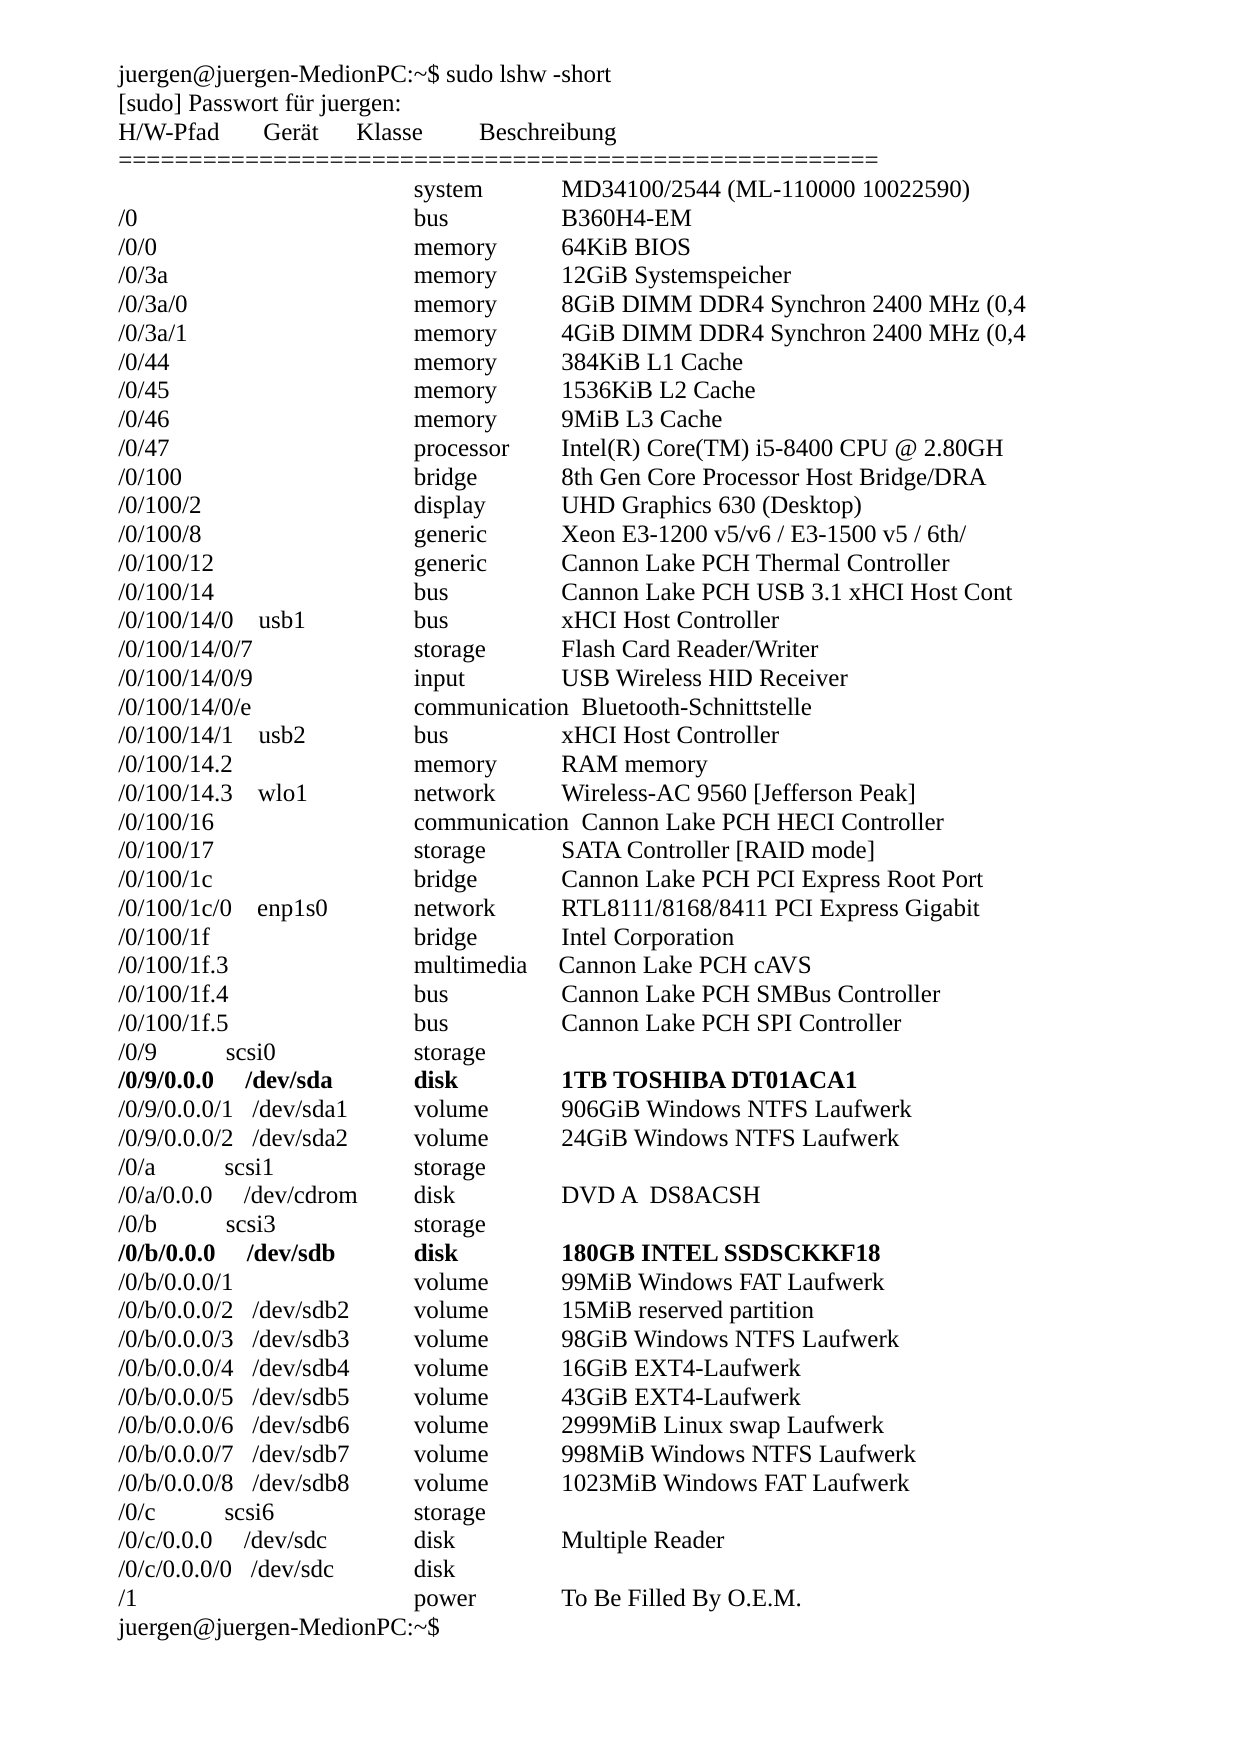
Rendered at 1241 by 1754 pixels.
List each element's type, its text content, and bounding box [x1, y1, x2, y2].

text /0/b/0.0.0/5 /dev/sdb5 volume 43GiB EXT4-Laufwerk [118, 1382, 1122, 1410]
text /0/b/0.0.0/2 /dev/sdb2 volume 15MiB reserved partition [118, 1295, 1122, 1324]
text juergen@juergen-MedionPC:~$ [118, 1612, 1122, 1640]
text [sudo] Passwort für juergen: [118, 88, 1122, 117]
text /0/c/0.0.0/0 /dev/sdc disk [118, 1554, 1122, 1583]
text /0/100/1f bridge Intel Corporation [118, 922, 1122, 950]
text /0/100/1c/0 enp1s0 network RTL8111/8168/8411 PCI Express Gigabit [118, 893, 1122, 922]
text /0/c/0.0.0 /dev/sdc disk Multiple Reader [118, 1525, 1122, 1554]
text juergen@juergen-MedionPC:~$ sudo lshw -short [118, 59, 1122, 88]
text /0/100/2 display UHD Graphics 630 (Desktop) [118, 490, 1122, 519]
text /0/b/0.0.0/4 /dev/sdb4 volume 16GiB EXT4-Laufwerk [118, 1353, 1122, 1382]
text /0/b/0.0.0/1 volume 99MiB Windows FAT Laufwerk [118, 1267, 1122, 1295]
text /0/3a/1 memory 4GiB DIMM DDR4 Synchron 2400 MHz (0,4 [118, 318, 1122, 347]
text /0/100/14/0 usb1 bus xHCI Host Controller [118, 605, 1122, 634]
text /0/b/0.0.0/8 /dev/sdb8 volume 1023MiB Windows FAT Laufwerk [118, 1468, 1122, 1497]
text /0/9 scsi0 storage [118, 1037, 1122, 1065]
text /0/47 processor Intel(R) Core(TM) i5-8400 CPU @ 2.80GH [118, 433, 1122, 462]
text /0/100/14/1 usb2 bus xHCI Host Controller [118, 720, 1122, 749]
text /0/a/0.0.0 /dev/cdrom disk DVD A DS8ACSH [118, 1180, 1122, 1209]
text /0/100/14/0/9 input USB Wireless HID Receiver [118, 663, 1122, 692]
text /0/100/14/0/e communication Bluetooth-Schnittstelle [118, 692, 1122, 720]
text /0/100/14.3 wlo1 network Wireless-AC 9560 [Jefferson Peak] [118, 778, 1122, 807]
text /0/b/0.0.0/7 /dev/sdb7 volume 998MiB Windows NTFS Laufwerk [118, 1439, 1122, 1468]
text /0/100/12 generic Cannon Lake PCH Thermal Controller [118, 548, 1122, 577]
text H/W-Pfad Gerät Klasse Beschreibung [118, 117, 1122, 145]
text /0/3a/0 memory 8GiB DIMM DDR4 Synchron 2400 MHz (0,4 [118, 289, 1122, 318]
text /0/100 bridge 8th Gen Core Processor Host Bridge/DRA [118, 462, 1122, 490]
text /0/9/0.0.0/1 /dev/sda1 volume 906GiB Windows NTFS Laufwerk [118, 1094, 1122, 1123]
text /0/100/14/0/7 storage Flash Card Reader/Writer [118, 634, 1122, 663]
text /1 power To Be Filled By O.E.M. [118, 1583, 1122, 1612]
text /0/44 memory 384KiB L1 Cache [118, 347, 1122, 375]
text /0/100/1c bridge Cannon Lake PCH PCI Express Root Port [118, 864, 1122, 893]
text /0/3a memory 12GiB Systemspeicher [118, 260, 1122, 289]
text /0/9/0.0.0 /dev/sda disk 1TB TOSHIBA DT01ACA1 [118, 1065, 1122, 1094]
text /0/100/1f.3 multimedia Cannon Lake PCH cAVS [118, 950, 1122, 979]
text /0/100/17 storage SATA Controller [RAID mode] [118, 835, 1122, 864]
text /0/45 memory 1536KiB L2 Cache [118, 375, 1122, 404]
text /0/100/1f.4 bus Cannon Lake PCH SMBus Controller [118, 979, 1122, 1008]
text /0 bus B360H4-EM [118, 203, 1122, 232]
text /0/b/0.0.0 /dev/sdb disk 180GB INTEL SSDSCKKF18 [118, 1238, 1122, 1267]
text /0/b/0.0.0/3 /dev/sdb3 volume 98GiB Windows NTFS Laufwerk [118, 1324, 1122, 1353]
text /0/100/14.2 memory RAM memory [118, 749, 1122, 778]
text /0/0 memory 64KiB BIOS [118, 232, 1122, 260]
text system MD34100/2544 (ML-110000 10022590) [118, 174, 1122, 203]
text /0/c scsi6 storage [118, 1497, 1122, 1525]
text /0/100/14 bus Cannon Lake PCH USB 3.1 xHCI Host Cont [118, 577, 1122, 605]
text /0/a scsi1 storage [118, 1152, 1122, 1180]
text /0/b scsi3 storage [118, 1209, 1122, 1238]
text /0/100/1f.5 bus Cannon Lake PCH SPI Controller [118, 1008, 1122, 1037]
text /0/9/0.0.0/2 /dev/sda2 volume 24GiB Windows NTFS Laufwerk [118, 1123, 1122, 1152]
text /0/46 memory 9MiB L3 Cache [118, 404, 1122, 433]
text /0/100/8 generic Xeon E3-1200 v5/v6 / E3-1500 v5 / 6th/ [118, 519, 1122, 548]
text ====================================================== [118, 145, 1122, 174]
text /0/100/16 communication Cannon Lake PCH HECI Controller [118, 807, 1122, 835]
text /0/b/0.0.0/6 /dev/sdb6 volume 2999MiB Linux swap Laufwerk [118, 1410, 1122, 1439]
